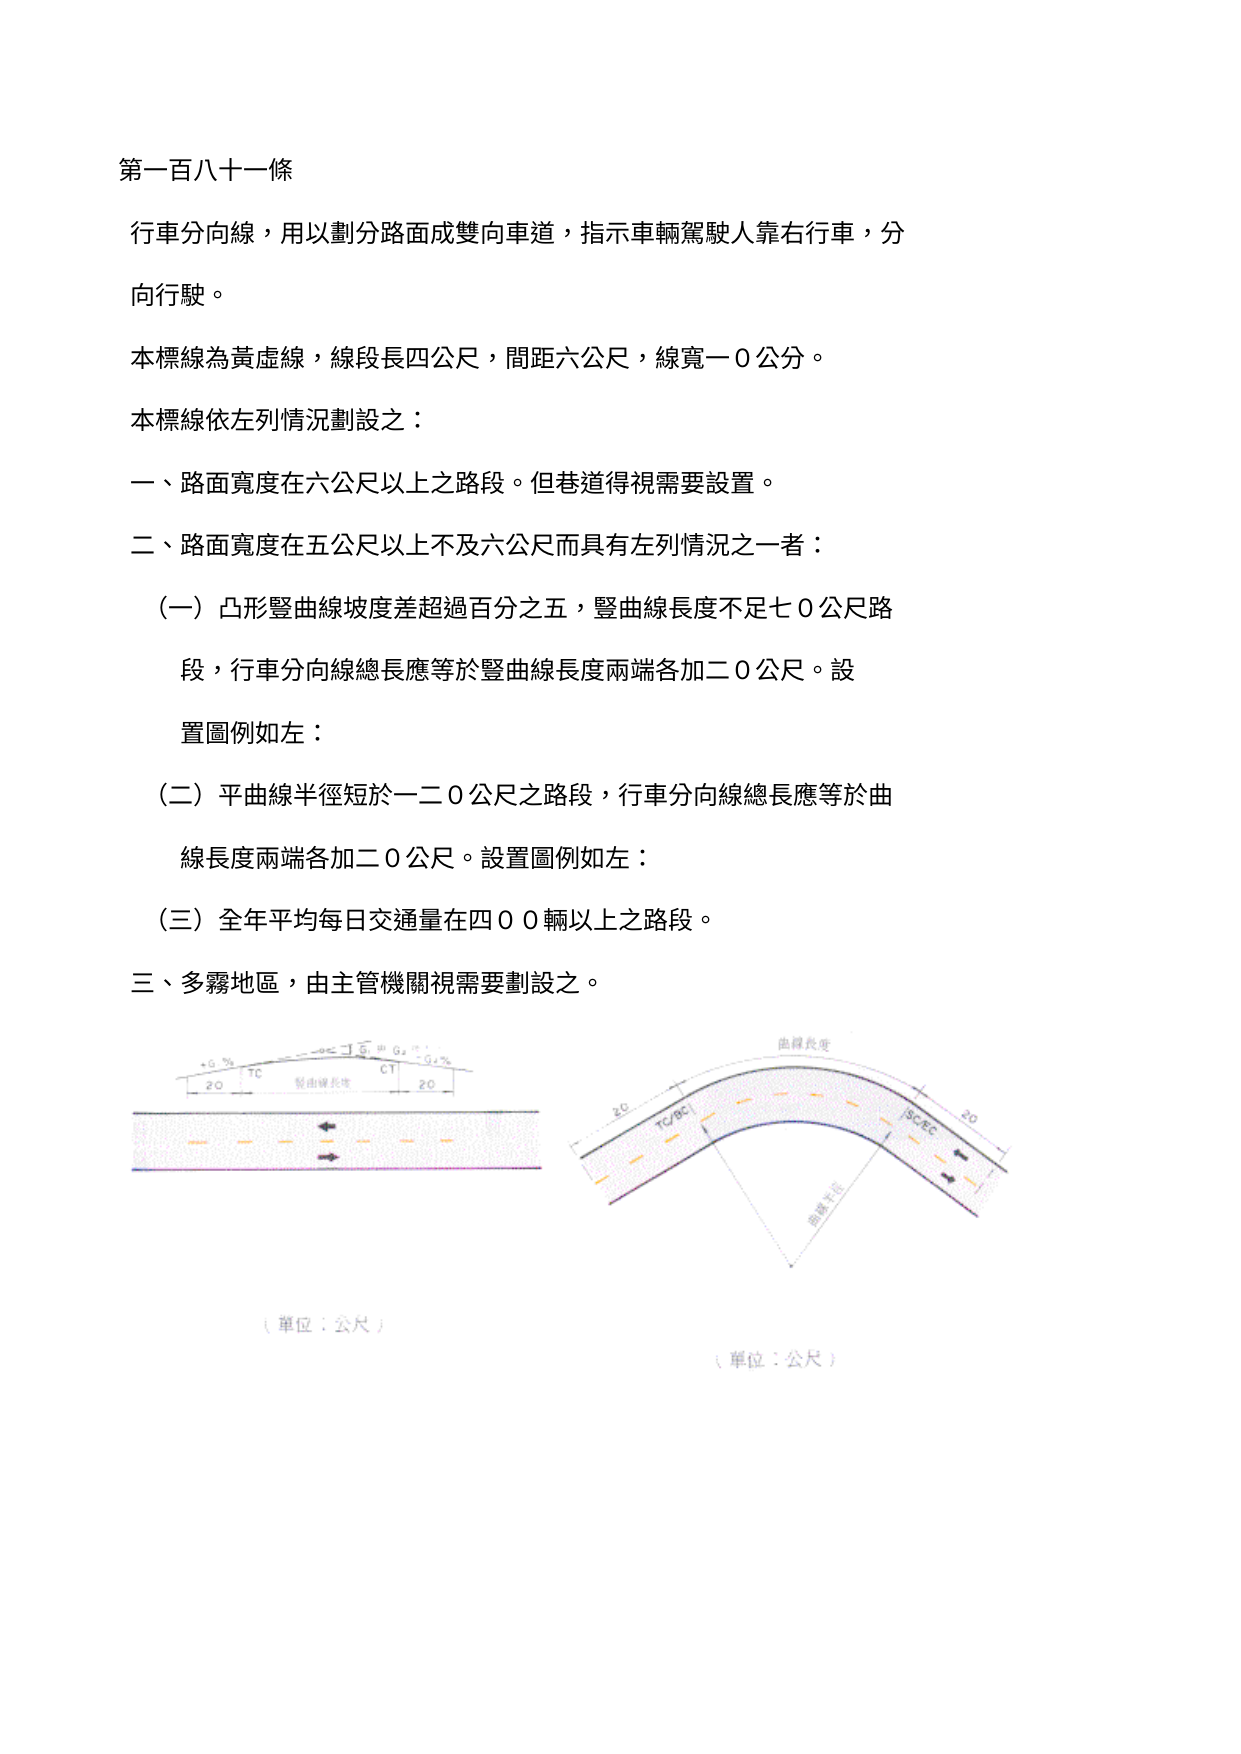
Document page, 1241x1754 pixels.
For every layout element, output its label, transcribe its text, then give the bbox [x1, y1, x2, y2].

text 第一百八十一條 [118, 127, 1122, 189]
text 一、路面寬度在六公尺以上之路段。但巷道得視需要設置。 [118, 439, 1122, 502]
text 置圖例如左： [118, 689, 1122, 752]
text （三）全年平均每日交通量在四００輛以上之路段。 [118, 877, 1122, 939]
text 向行駛。 [118, 252, 1122, 314]
text 二、路面寬度在五公尺以上不及六公尺而具有左列情況之一者： [118, 502, 1122, 564]
text （二）平曲線半徑短於一二０公尺之路段，行車分向線總長應等於曲 [118, 752, 1122, 814]
text 線長度兩端各加二０公尺。設置圖例如左： [118, 814, 1122, 877]
text 三、多霧地區，由主管機關視需要劃設之。 [118, 939, 1122, 1002]
text 段，行車分向線總長應等於豎曲線長度兩端各加二０公尺。設 [118, 627, 1122, 689]
text 行車分向線，用以劃分路面成雙向車道，指示車輛駕駛人靠右行車，分 [118, 189, 1122, 252]
text （一）凸形豎曲線坡度差超過百分之五，豎曲線長度不足七０公尺路 [118, 564, 1122, 627]
text 本標線依左列情況劃設之： [118, 377, 1122, 439]
text 本標線為黃虛線，線段長四公尺，間距六公尺，線寬一０公分。 [118, 314, 1122, 377]
